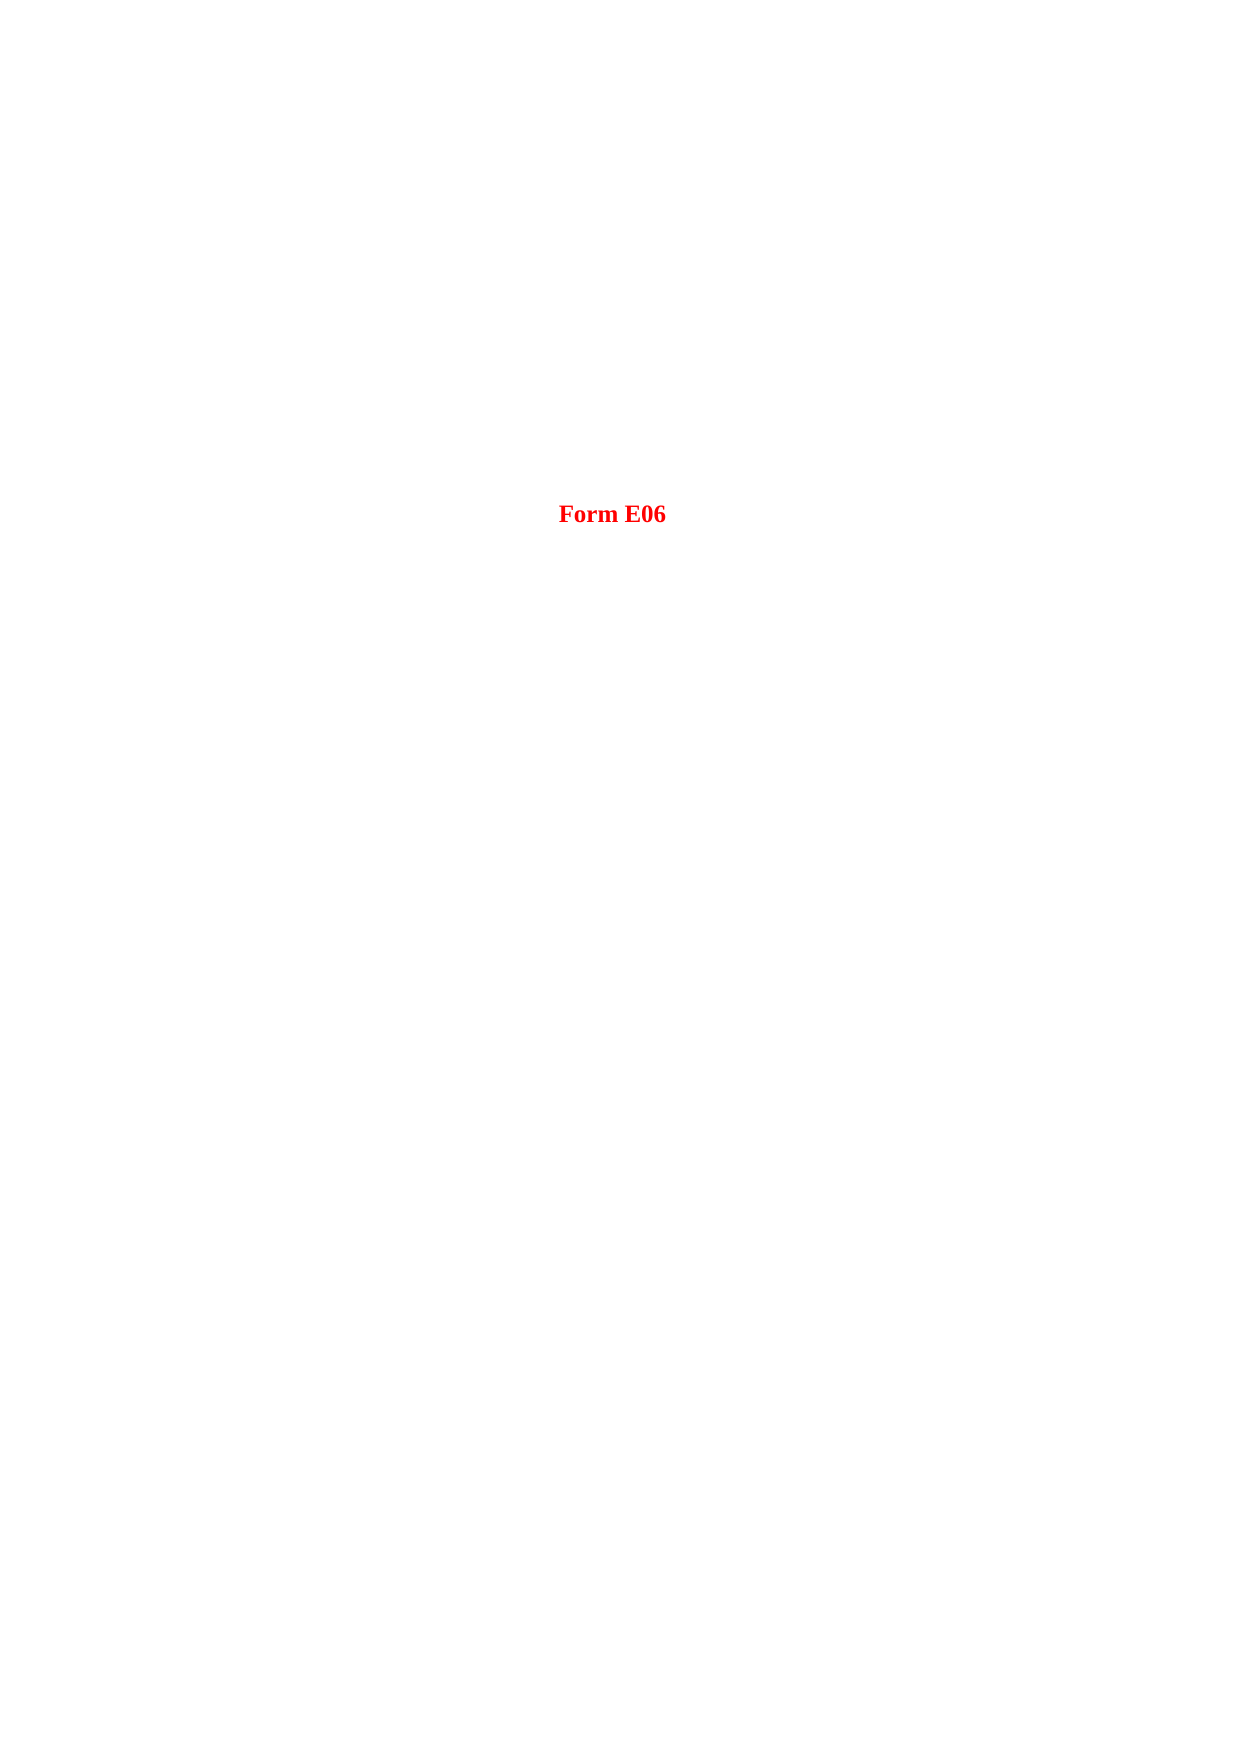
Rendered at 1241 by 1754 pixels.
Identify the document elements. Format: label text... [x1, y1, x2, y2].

text Form E06 [59, 472, 1165, 535]
